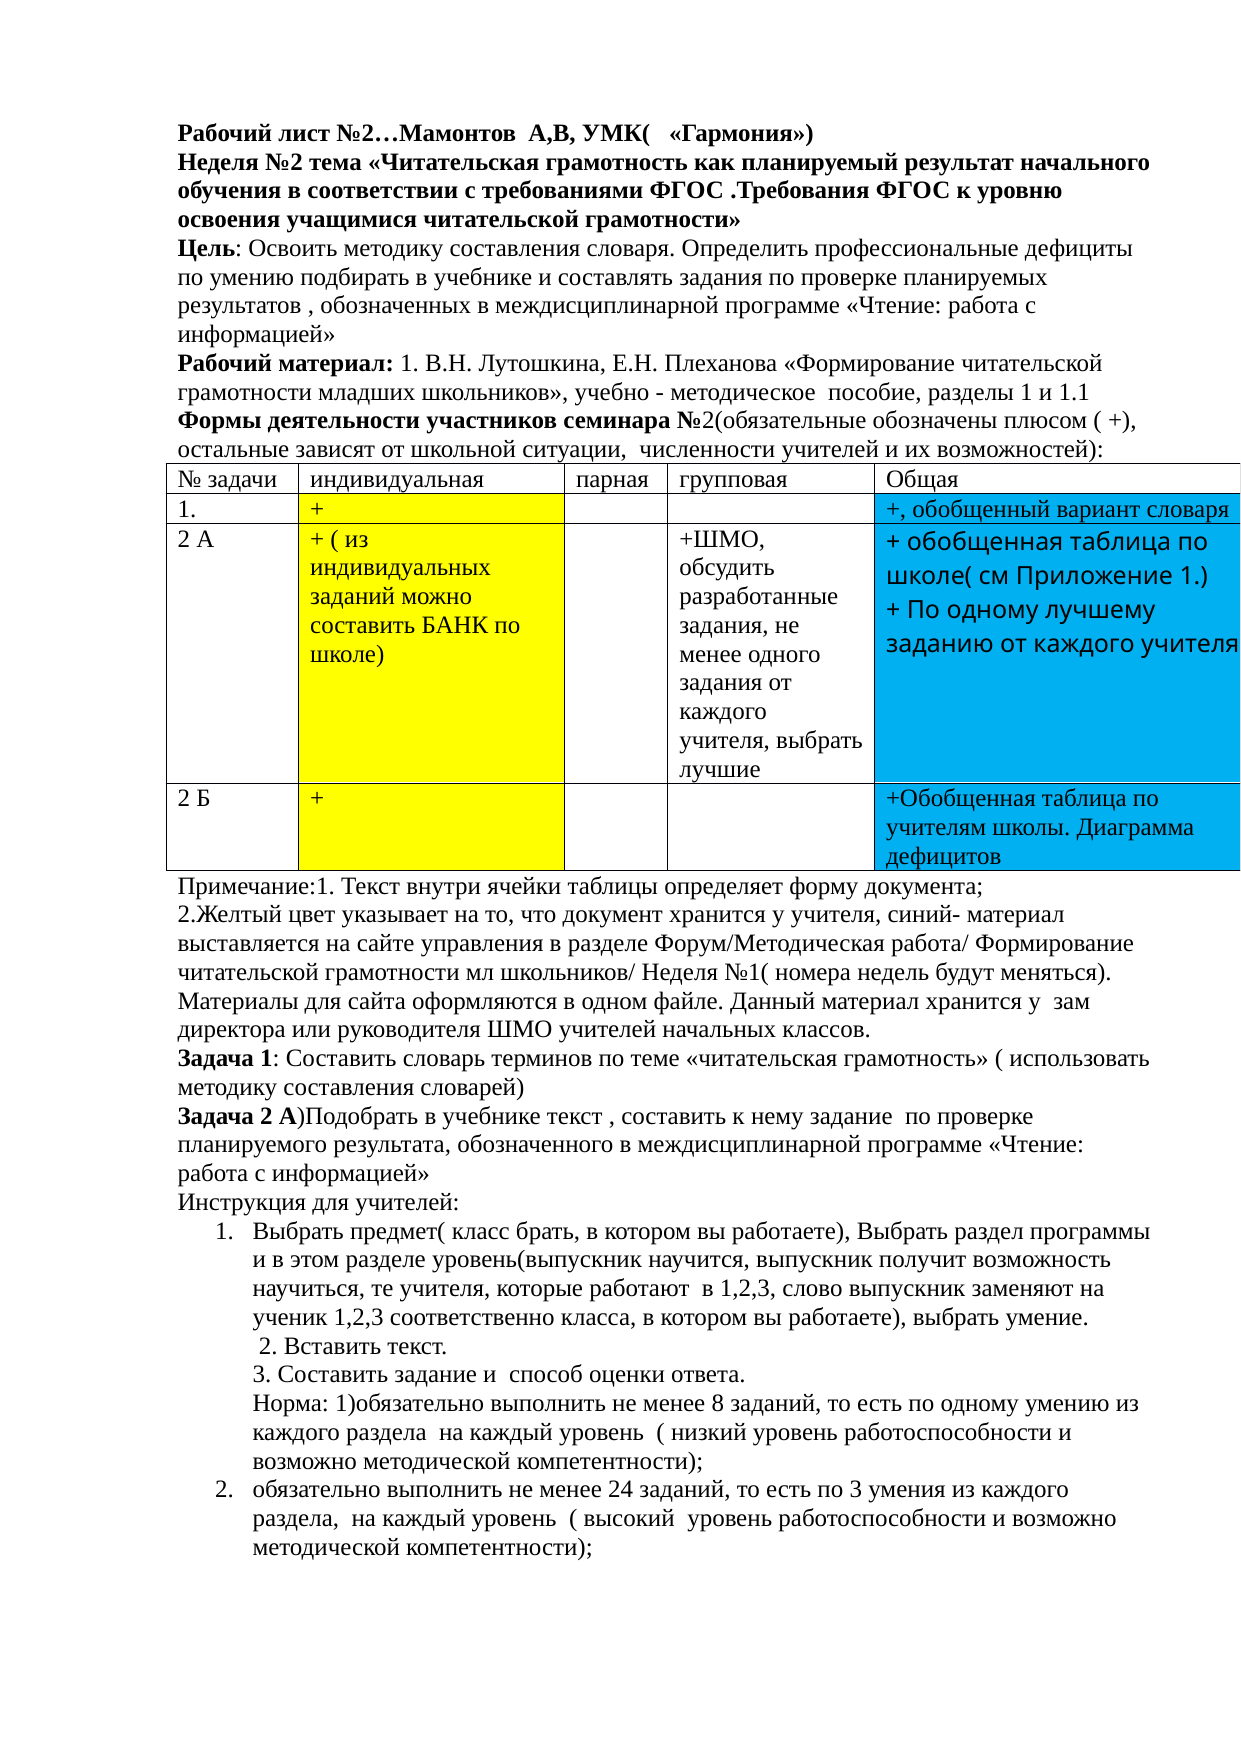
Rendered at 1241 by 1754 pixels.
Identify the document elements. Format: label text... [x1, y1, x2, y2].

table_cell +ШМО, обсудить разработанные задания, не менее одного задания от каждого учителя, выбрать лучшие [668, 524, 874, 782]
table_cell + ( из индивидуальных заданий можно составить БАНК по школе) [299, 524, 564, 782]
table_cell 1. [167, 494, 298, 523]
list обязательно выполнить не менее 24 заданий, то есть по 3 умения из каждого раздела, на каждый уровень ( высокий уровень работоспособности и возможно методической компетентности); [215, 1474, 1152, 1561]
text Цель: Освоить методику составления словаря. Определить профессиональные дефициты по умению подбирать в учебнике и составлять задания по проверке планируемых результатов , обозначенных в междисциплинарной программе «Чтение: работа с информацией» [177, 233, 1152, 348]
table_cell [668, 494, 874, 523]
table_cell 2 А [167, 524, 298, 782]
list 3. Составить задание и способ оценки ответа. [252, 1359, 1152, 1388]
text 2.Желтый цвет указывает на то, что документ хранится у учителя, синий- материал выставляется на сайте управления в разделе Форум/Методическая работа/ Формирование читательской грамотности мл школьников/ Неделя №1( номера недель будут меняться). Материалы для сайта оформляются в одном файле. Данный материал хранится у зам директора или руководителя ШМО учителей начальных классов. [177, 899, 1152, 1043]
text Инструкция для учителей: [177, 1187, 1152, 1216]
table_header парная [565, 464, 667, 493]
table_header групповая [668, 464, 874, 493]
table_cell + [299, 784, 564, 870]
list Норма: 1)обязательно выполнить не менее 8 заданий, то есть по одному умению из каждого раздела на каждый уровень ( низкий уровень работоспособности и возможно методической компетентности); [252, 1388, 1152, 1474]
text Формы деятельности участников семинара №2(обязательные обозначены плюсом ( +), остальные зависят от школьной ситуации, численности учителей и их возможностей): [177, 406, 1152, 463]
text Примечание:1. Текст внутри ячейки таблицы определяет форму документа; [177, 871, 1152, 899]
table_cell +Обобщенная таблица по учителям школы. Диаграмма дефицитов [875, 784, 1240, 870]
table_cell 2 Б [167, 784, 298, 870]
table_cell +, обобщенный вариант словаря [875, 494, 1240, 523]
list Выбрать предмет( класс брать, в котором вы работаете), Выбрать раздел программы и в этом разделе уровень(выпускник научится, выпускник получит возможность научиться, те учителя, которые работают в 1,2,3, слово выпускник заменяют на ученик 1,2,3 соответственно класса, в котором вы работаете), выбрать умение. [215, 1216, 1152, 1331]
table_header индивидуальная [299, 464, 564, 493]
text Рабочий лист №2…Мамонтов А,В, УМК( «Гармония») [177, 118, 1152, 147]
list 2. Вставить текст. [252, 1331, 1152, 1359]
text Задача 2 А)Подобрать в учебнике текст , составить к нему задание по проверке планируемого результата, обозначенного в междисциплинарной программе «Чтение: работа с информацией» [177, 1101, 1152, 1187]
text Задача 1: Составить словарь терминов по теме «читательская грамотность» ( использовать методику составления словарей) [177, 1043, 1152, 1101]
table_cell + [299, 494, 564, 523]
text Неделя №2 тема «Читательская грамотность как планируемый результат начального обучения в соответствии с требованиями ФГОС .Требования ФГОС к уровню освоения учащимися читательской грамотности» [177, 147, 1152, 233]
text Рабочий материал: 1. В.Н. Лутошкина, Е.Н. Плеханова «Формирование читательской грамотности младших школьников», учебно - методическое пособие, разделы 1 и 1.1 [177, 348, 1152, 406]
table_header Общая [875, 464, 1240, 493]
table_header № задачи [167, 464, 298, 493]
table_cell [668, 784, 874, 870]
table_cell [565, 494, 667, 523]
table_cell + обобщенная таблица по школе( см Приложение 1.) + По одному лучшему заданию от каждого учителя [875, 524, 1240, 782]
table_cell [565, 524, 667, 782]
table_cell [565, 784, 667, 870]
